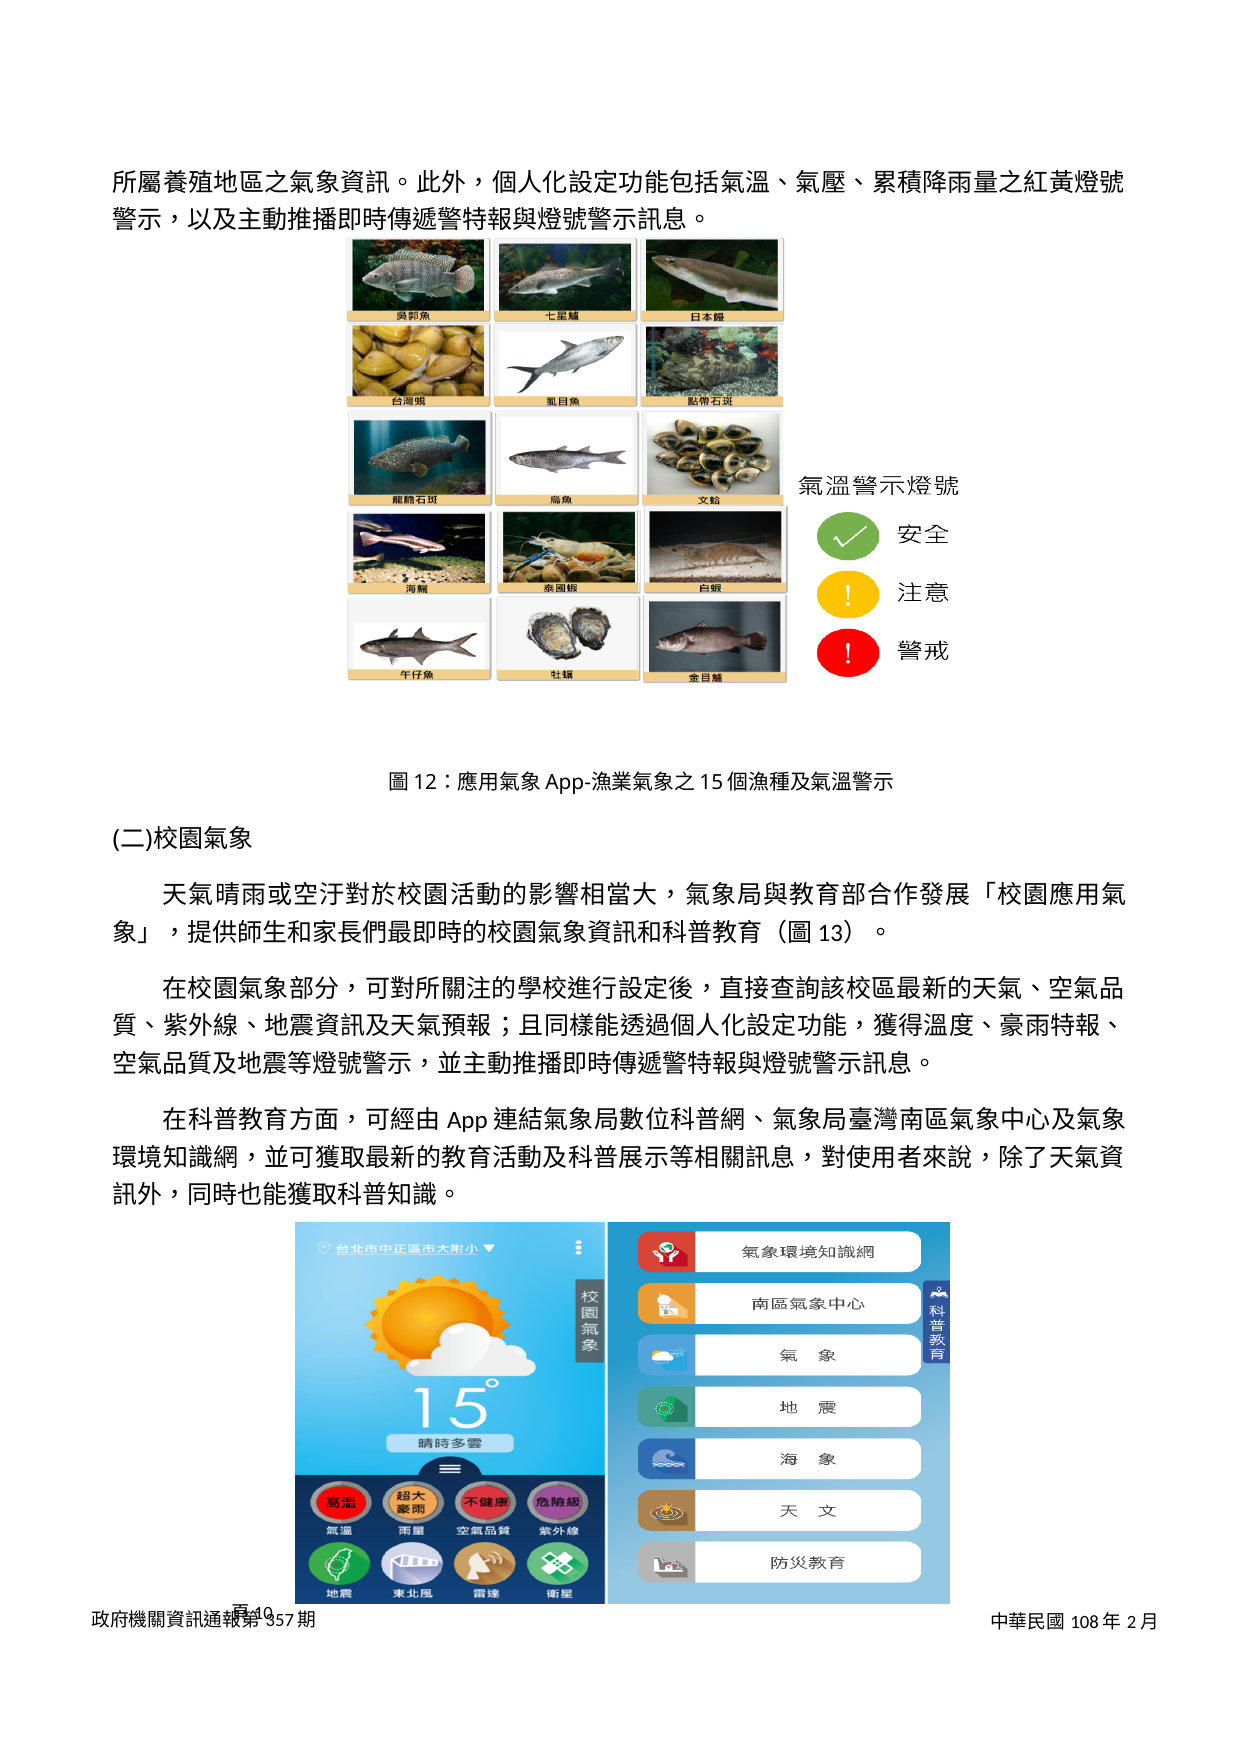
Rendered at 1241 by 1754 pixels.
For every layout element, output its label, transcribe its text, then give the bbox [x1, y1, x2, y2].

text 天氣晴雨或空汙對於校園活動的影響相當大，氣象局與教育部合作發展「校園應用氣象」，提供師生和家長們最即時的校園氣象資訊和科普教育（圖13）。 [112, 874, 1128, 949]
text 圖12：應用氣象App-漁業氣象之15個漁種及氣溫警示 [112, 761, 1128, 799]
picture [295, 1222, 950, 1604]
text 在校園氣象部分，可對所關注的學校進行設定後，直接查詢該校區最新的天氣、空氣品質、紫外線、地震資訊及天氣預報；且同樣能透過個人化設定功能，獲得溫度、豪雨特報、空氣品質及地震等燈號警示，並主動推播即時傳遞警特報與燈號警示訊息。 [112, 968, 1128, 1080]
text 所屬養殖地區之氣象資訊。此外，個人化設定功能包括氣溫、氣壓、累積降雨量之紅黃燈號警示，以及主動推播即時傳遞警特報與燈號警示訊息。 [112, 161, 1128, 236]
subtitle 校園氣象 [112, 818, 1128, 855]
text 在科普教育方面，可經由App連結氣象局數位科普網、氣象局臺灣南區氣象中心及氣象環境知識網，並可獲取最新的教育活動及科普展示等相關訊息，對使用者來說，除了天氣資訊外，同時也能獲取科普知識。 [112, 1099, 1128, 1211]
picture [342, 236, 993, 693]
